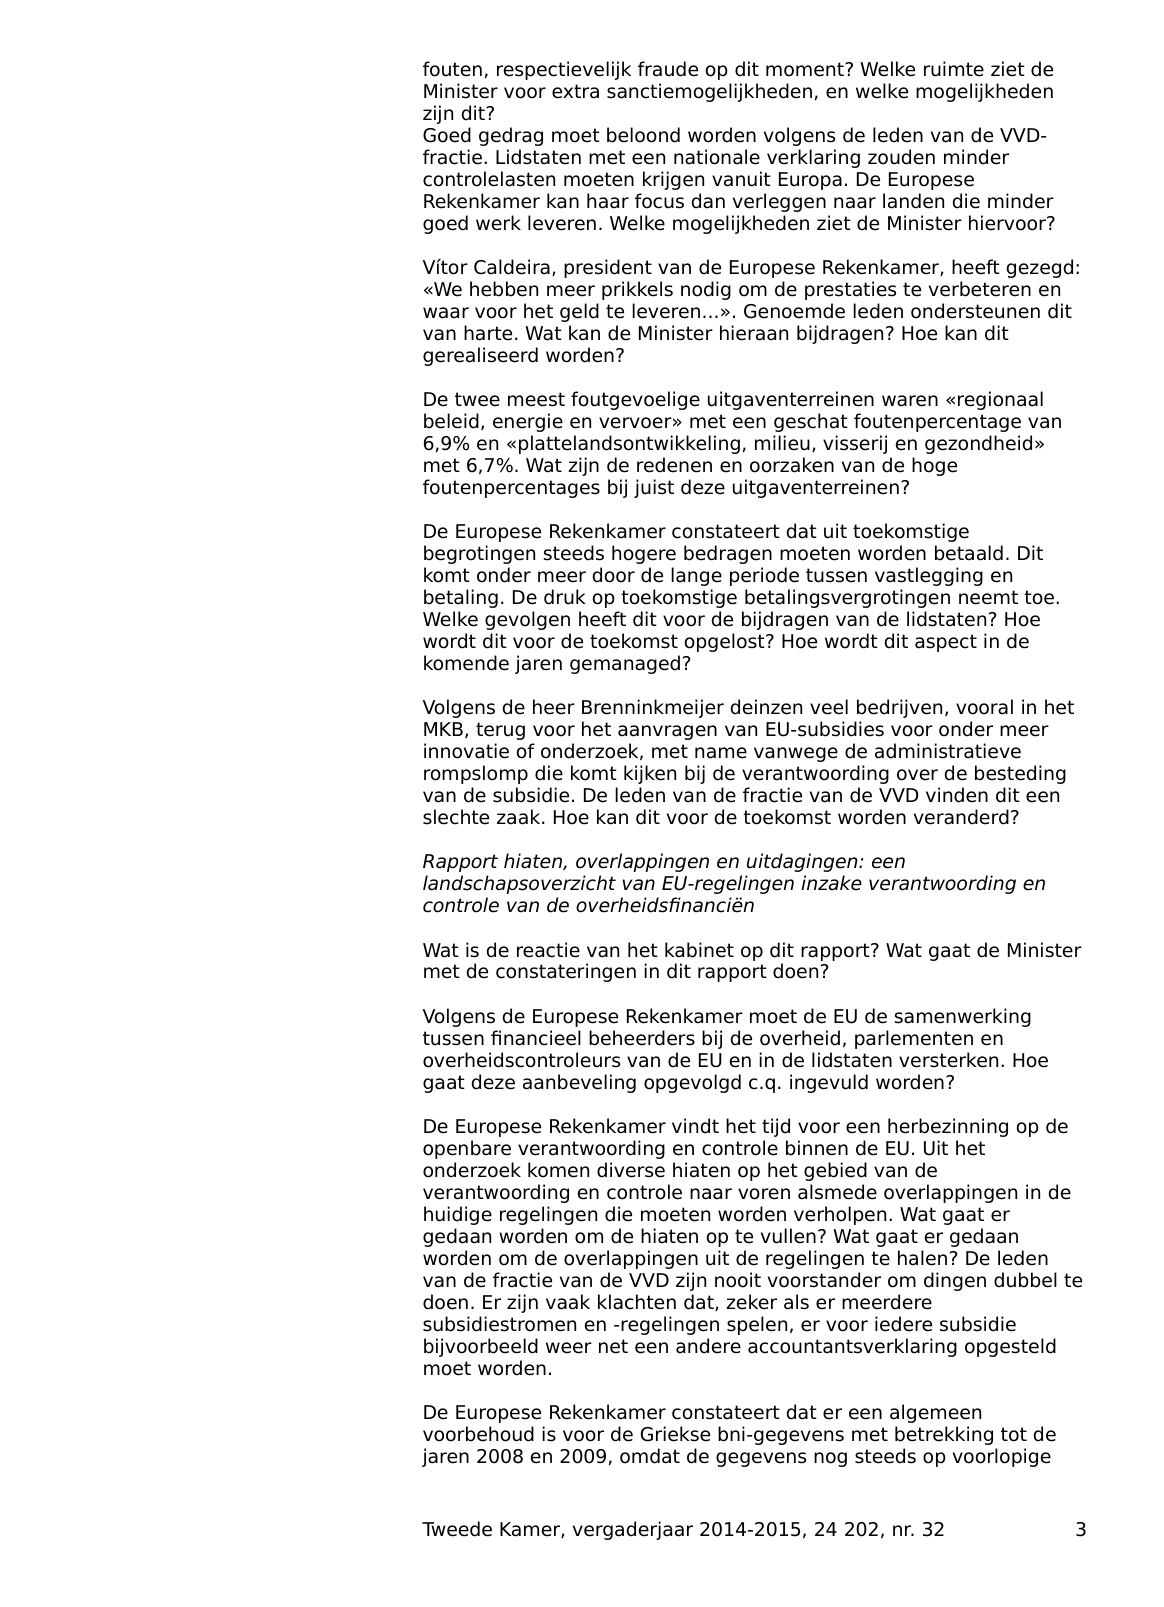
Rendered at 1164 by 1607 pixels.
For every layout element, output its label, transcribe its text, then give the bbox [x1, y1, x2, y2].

text fouten, respectievelijk fraude op dit moment? Welke ruimte ziet de Minister voor extra sanctiemogelijkheden, en welke mogelijkheden zijn dit? [422, 59, 1087, 125]
text De Europese Rekenkamer vindt het tijd voor een herbezinning op de openbare verantwoording en controle binnen de EU. Uit het onderzoek komen diverse hiaten op het gebied van de verantwoording en controle naar voren alsmede overlappingen in de huidige regelingen die moeten worden verholpen. Wat gaat er gedaan worden om de hiaten op te vullen? Wat gaat er gedaan worden om de overlappingen uit de regelingen te halen? De leden van de fractie van de VVD zijn nooit voorstander om dingen dubbel te doen. Er zijn vaak klachten dat, zeker als er meerdere subsidiestromen en -regelingen spelen, er voor iedere subsidie bijvoorbeeld weer net een andere accountantsverklaring opgesteld moet worden. [422, 1116, 1087, 1379]
subtitle Rapport hiaten, overlappingen en uitdagingen: een landschapsoverzicht van EU-regelingen inzake verantwoording en controle van de overheidsfinanciën [422, 851, 1087, 917]
text Vítor Caldeira, president van de Europese Rekenkamer, heeft gezegd: «We hebben meer prikkels nodig om de prestaties te verbeteren en waar voor het geld te leveren...». Genoemde leden ondersteunen dit van harte. Wat kan de Minister hieraan bijdragen? Hoe kan dit gerealiseerd worden? [422, 257, 1087, 367]
text Volgens de heer Brenninkmeijer deinzen veel bedrijven, vooral in het MKB, terug voor het aanvragen van EU-subsidies voor onder meer innovatie of onderzoek, met name vanwege de administratieve rompslomp die komt kijken bij de verantwoording over de besteding van de subsidie. De leden van de fractie van de VVD vinden dit een slechte zaak. Hoe kan dit voor de toekomst worden veranderd? [422, 697, 1087, 829]
text De Europese Rekenkamer constateert dat uit toekomstige begrotingen steeds hogere bedragen moeten worden betaald. Dit komt onder meer door de lange periode tussen vastlegging en betaling. De druk op toekomstige betalingsvergrotingen neemt toe. Welke gevolgen heeft dit voor de bijdragen van de lidstaten? Hoe wordt dit voor de toekomst opgelost? Hoe wordt dit aspect in de komende jaren gemanaged? [422, 521, 1087, 675]
text Wat is de reactie van het kabinet op dit rapport? Wat gaat de Minister met de constateringen in dit rapport doen? [422, 939, 1087, 983]
text Goed gedrag moet beloond worden volgens de leden van de VVD-fractie. Lidstaten met een nationale verklaring zouden minder controlelasten moeten krijgen vanuit Europa. De Europese Rekenkamer kan haar focus dan verleggen naar landen die minder goed werk leveren. Welke mogelijkheden ziet de Minister hiervoor? [422, 125, 1087, 235]
text De twee meest foutgevoelige uitgaventerreinen waren «regionaal beleid, energie en vervoer» met een geschat foutenpercentage van 6,9% en «plattelandsontwikkeling, milieu, visserij en gezondheid» met 6,7%. Wat zijn de redenen en oorzaken van de hoge foutenpercentages bij juist deze uitgaventerreinen? [422, 389, 1087, 499]
text De Europese Rekenkamer constateert dat er een algemeen voorbehoud is voor de Griekse bni-gegevens met betrekking tot de jaren 2008 en 2009, omdat de gegevens nog steeds op voorlopige [422, 1402, 1087, 1468]
text Volgens de Europese Rekenkamer moet de EU de samenwerking tussen financieel beheerders bij de overheid, parlementen en overheidscontroleurs van de EU en in de lidstaten versterken. Hoe gaat deze aanbeveling opgevolgd c.q. ingevuld worden? [422, 1006, 1087, 1093]
